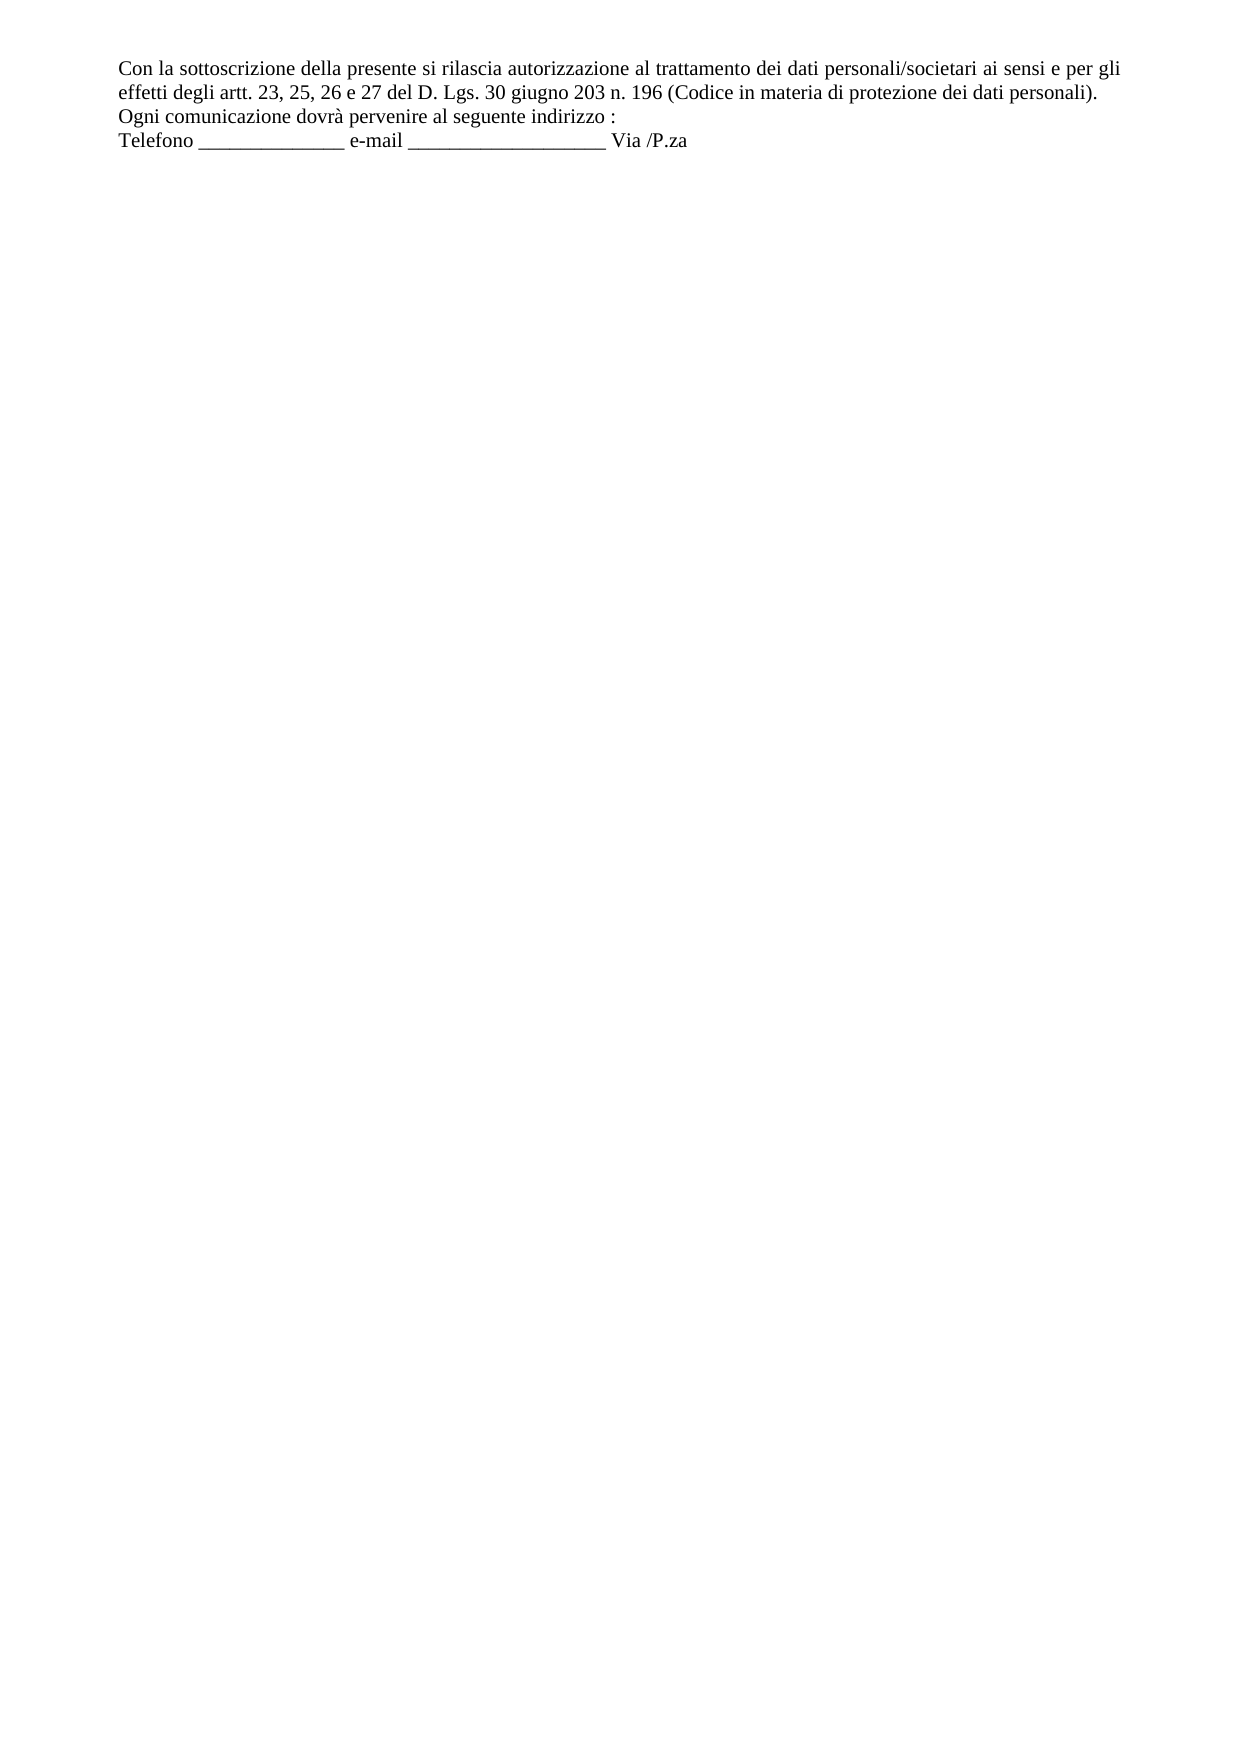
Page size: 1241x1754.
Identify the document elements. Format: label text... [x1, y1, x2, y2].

text Telefono ______________ e-mail ___________________ Via /P.za [118, 128, 1122, 152]
text Ogni comunicazione dovrà pervenire al seguente indirizzo : [118, 104, 1122, 128]
text Con la sottoscrizione della presente si rilascia autorizzazione al trattamento dei dati personali/societari ai sensi e per gli effetti degli artt. 23, 25, 26 e 27 del D. Lgs. 30 giugno 203 n. 196 (Codice in materia di protezione dei dati personali). [118, 56, 1122, 104]
